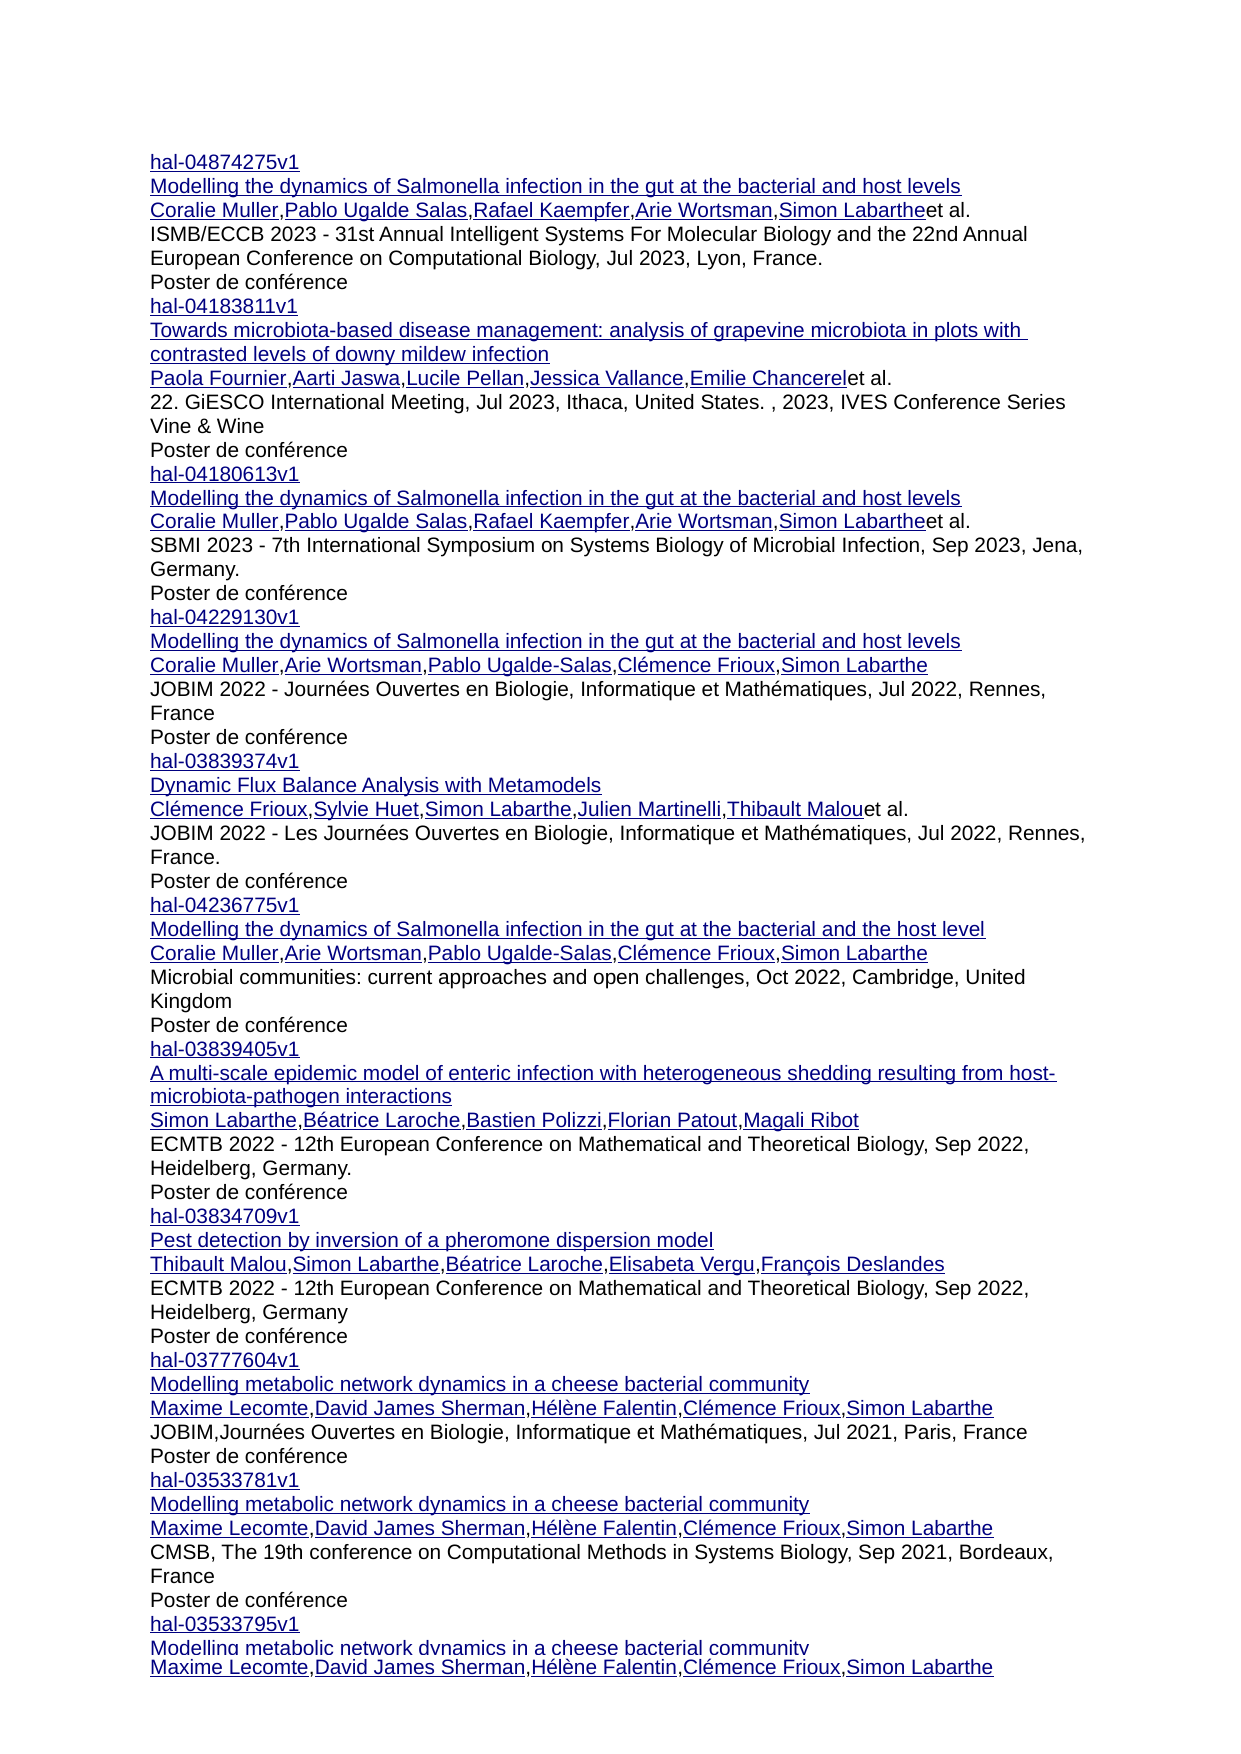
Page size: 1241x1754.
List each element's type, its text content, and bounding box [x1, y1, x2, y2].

table_cell Modelling metabolic network dynamics in a cheese bacterial community Maxime Lecomte,David James Sherman,Hélène Falentin,Clémence Frioux,Simon Labarthe [150, 1635, 1090, 1679]
table_cell Modelling metabolic network dynamics in a cheese bacterial community Maxime Lecomte,David James Sherman,Hélène Falentin,Clémence Frioux,Simon Labarthe CMSB, The 19th conference on Computational Methods in Systems Biology, Sep 2021, Bordeaux, France Poster de conférence hal-03533795v1 [150, 1492, 1090, 1635]
table_cell Modelling the dynamics of Salmonella infection in the gut at the bacterial and the host level Coralie Muller,Arie Wortsman,Pablo Ugalde-Salas,Clémence Frioux,Simon Labarthe Microbial communities: current approaches and open challenges, Oct 2022, Cambridge, United Kingdom Poster de conférence hal-03839405v1 [150, 917, 1090, 1060]
table_cell Modelling the dynamics of Salmonella infection in the gut at the bacterial and host levels Coralie Muller,Pablo Ugalde Salas,Rafael Kaempfer,Arie Wortsman,Simon Labartheet al. SBMI 2023 - 7th International Symposium on Systems Biology of Microbial Infection, Sep 2023, Jena, Germany. Poster de conférence hal-04229130v1 [150, 485, 1090, 629]
table_cell Pest detection by inversion of a pheromone dispersion model Thibault Malou,Simon Labarthe,Béatrice Laroche,Elisabeta Vergu,François Deslandes ECMTB 2022 - 12th European Conference on Mathematical and Theoretical Biology, Sep 2022, Heidelberg, Germany Poster de conférence hal-03777604v1 [150, 1228, 1090, 1372]
table_cell hal-04874275v1 [150, 150, 1090, 174]
table_cell A multi-scale epidemic model of enteric infection with heterogeneous shedding resulting from host-microbiota-pathogen interactions Simon Labarthe,Béatrice Laroche,Bastien Polizzi,Florian Patout,Magali Ribot ECMTB 2022 - 12th European Conference on Mathematical and Theoretical Biology, Sep 2022, Heidelberg, Germany. Poster de conférence hal-03834709v1 [150, 1060, 1090, 1228]
table_cell Modelling the dynamics of Salmonella infection in the gut at the bacterial and host levels Coralie Muller,Pablo Ugalde Salas,Rafael Kaempfer,Arie Wortsman,Simon Labartheet al. ISMB/ECCB 2023 - 31st Annual Intelligent Systems For Molecular Biology and the 22nd Annual European Conference on Computational Biology, Jul 2023, Lyon, France. Poster de conférence hal-04183811v1 [150, 174, 1090, 318]
table_cell Dynamic Flux Balance Analysis with Metamodels Clémence Frioux,Sylvie Huet,Simon Labarthe,Julien Martinelli,Thibault Malouet al. JOBIM 2022 - Les Journées Ouvertes en Biologie, Informatique et Mathématiques, Jul 2022, Rennes, France. Poster de conférence hal-04236775v1 [150, 773, 1090, 917]
table_cell Modelling metabolic network dynamics in a cheese bacterial community Maxime Lecomte,David James Sherman,Hélène Falentin,Clémence Frioux,Simon Labarthe JOBIM,Journées Ouvertes en Biologie, Informatique et Mathématiques, Jul 2021, Paris, France Poster de conférence hal-03533781v1 [150, 1372, 1090, 1492]
table_cell Towards microbiota-based disease management: analysis of grapevine microbiota in plots with contrasted levels of downy mildew infection Paola Fournier,Aarti Jaswa,Lucile Pellan,Jessica Vallance,Emilie Chancerelet al. 22. GiESCO International Meeting, Jul 2023, Ithaca, United States. , 2023, IVES Conference Series Vine & Wine Poster de conférence hal-04180613v1 [150, 318, 1090, 485]
table_cell Modelling the dynamics of Salmonella infection in the gut at the bacterial and host levels Coralie Muller,Arie Wortsman,Pablo Ugalde-Salas,Clémence Frioux,Simon Labarthe JOBIM 2022 - Journées Ouvertes en Biologie, Informatique et Mathématiques, Jul 2022, Rennes, France Poster de conférence hal-03839374v1 [150, 629, 1090, 773]
